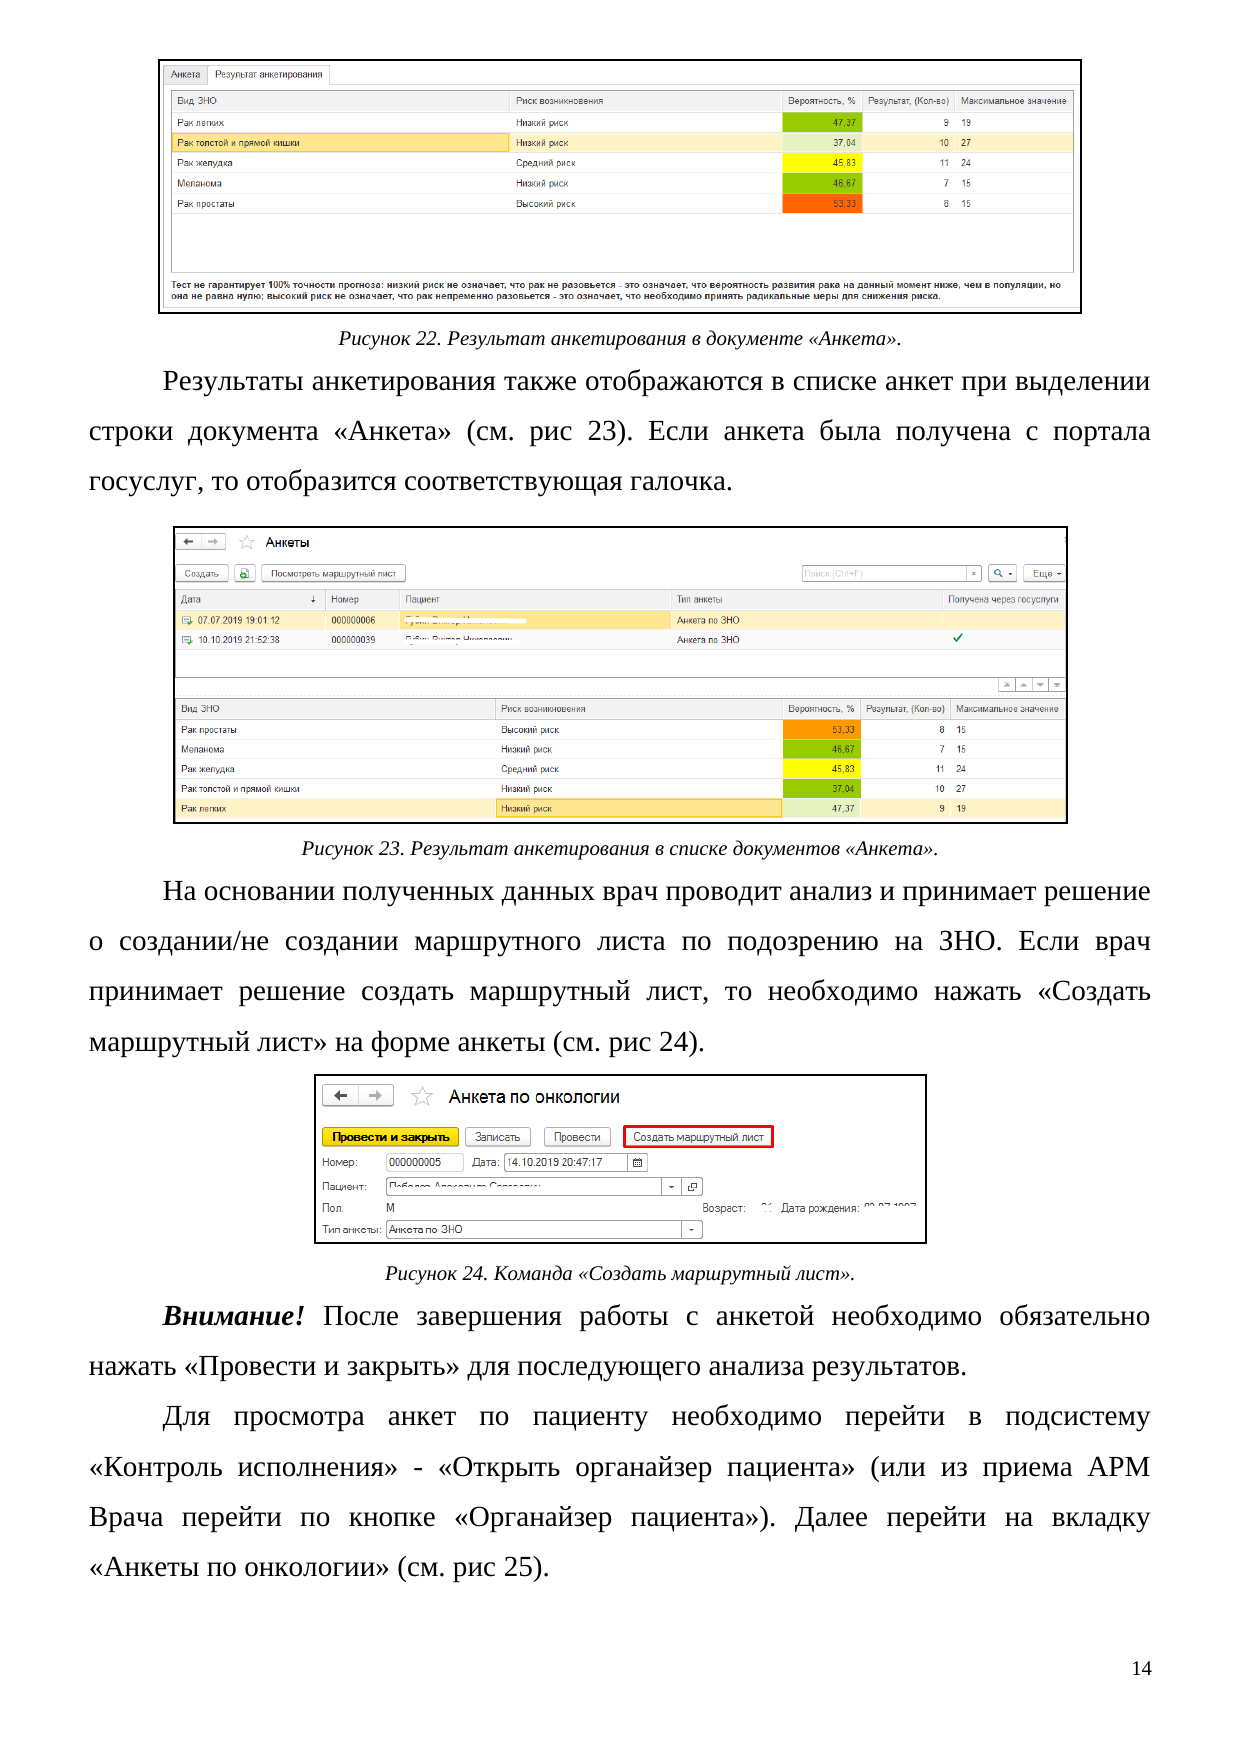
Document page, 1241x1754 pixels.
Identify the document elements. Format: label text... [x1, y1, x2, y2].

text Для просмотра анкет по пациенту необходимо перейти в подсистему «Контроль исполнения» - «Открыть органайзер пациента» (или из приема АРМ Врача перейти по кнопке «Органайзер пациента»). Далее перейти на вкладку «Анкеты по онкологии» (см. рис 25). [89, 1398, 1152, 1583]
text Рисунок 23. Результат анкетирования в списке документов «Анкета». [89, 836, 1152, 860]
text Рисунок 24. Команда «Создать маршрутный лист». [89, 1261, 1152, 1285]
picture [316, 1076, 925, 1242]
text Внимание! После завершения работы с анкетой необходимо обязательно нажать «Провести и закрыть» для последующего анализа результатов. [89, 1298, 1152, 1382]
text На основании полученных данных врач проводит анализ и принимает решение о создании/не создании маршрутного листа по подозрению на ЗНО. Если врач принимает решение создать маршрутный лист, то необходимо нажать «Создать маршрутный лист» на форме анкеты (см. рис 24). [89, 873, 1152, 1057]
text Рисунок 22. Результат анкетирования в документе «Анкета». [89, 326, 1152, 350]
picture [160, 61, 1080, 312]
text Результаты анкетирования также отображаются в списке анкет при выделении строки документа «Анкета» (см. рис 23). Если анкета была получена с портала госуслуг, то отобразится соответствующая галочка. [89, 363, 1152, 497]
picture [175, 528, 1066, 822]
